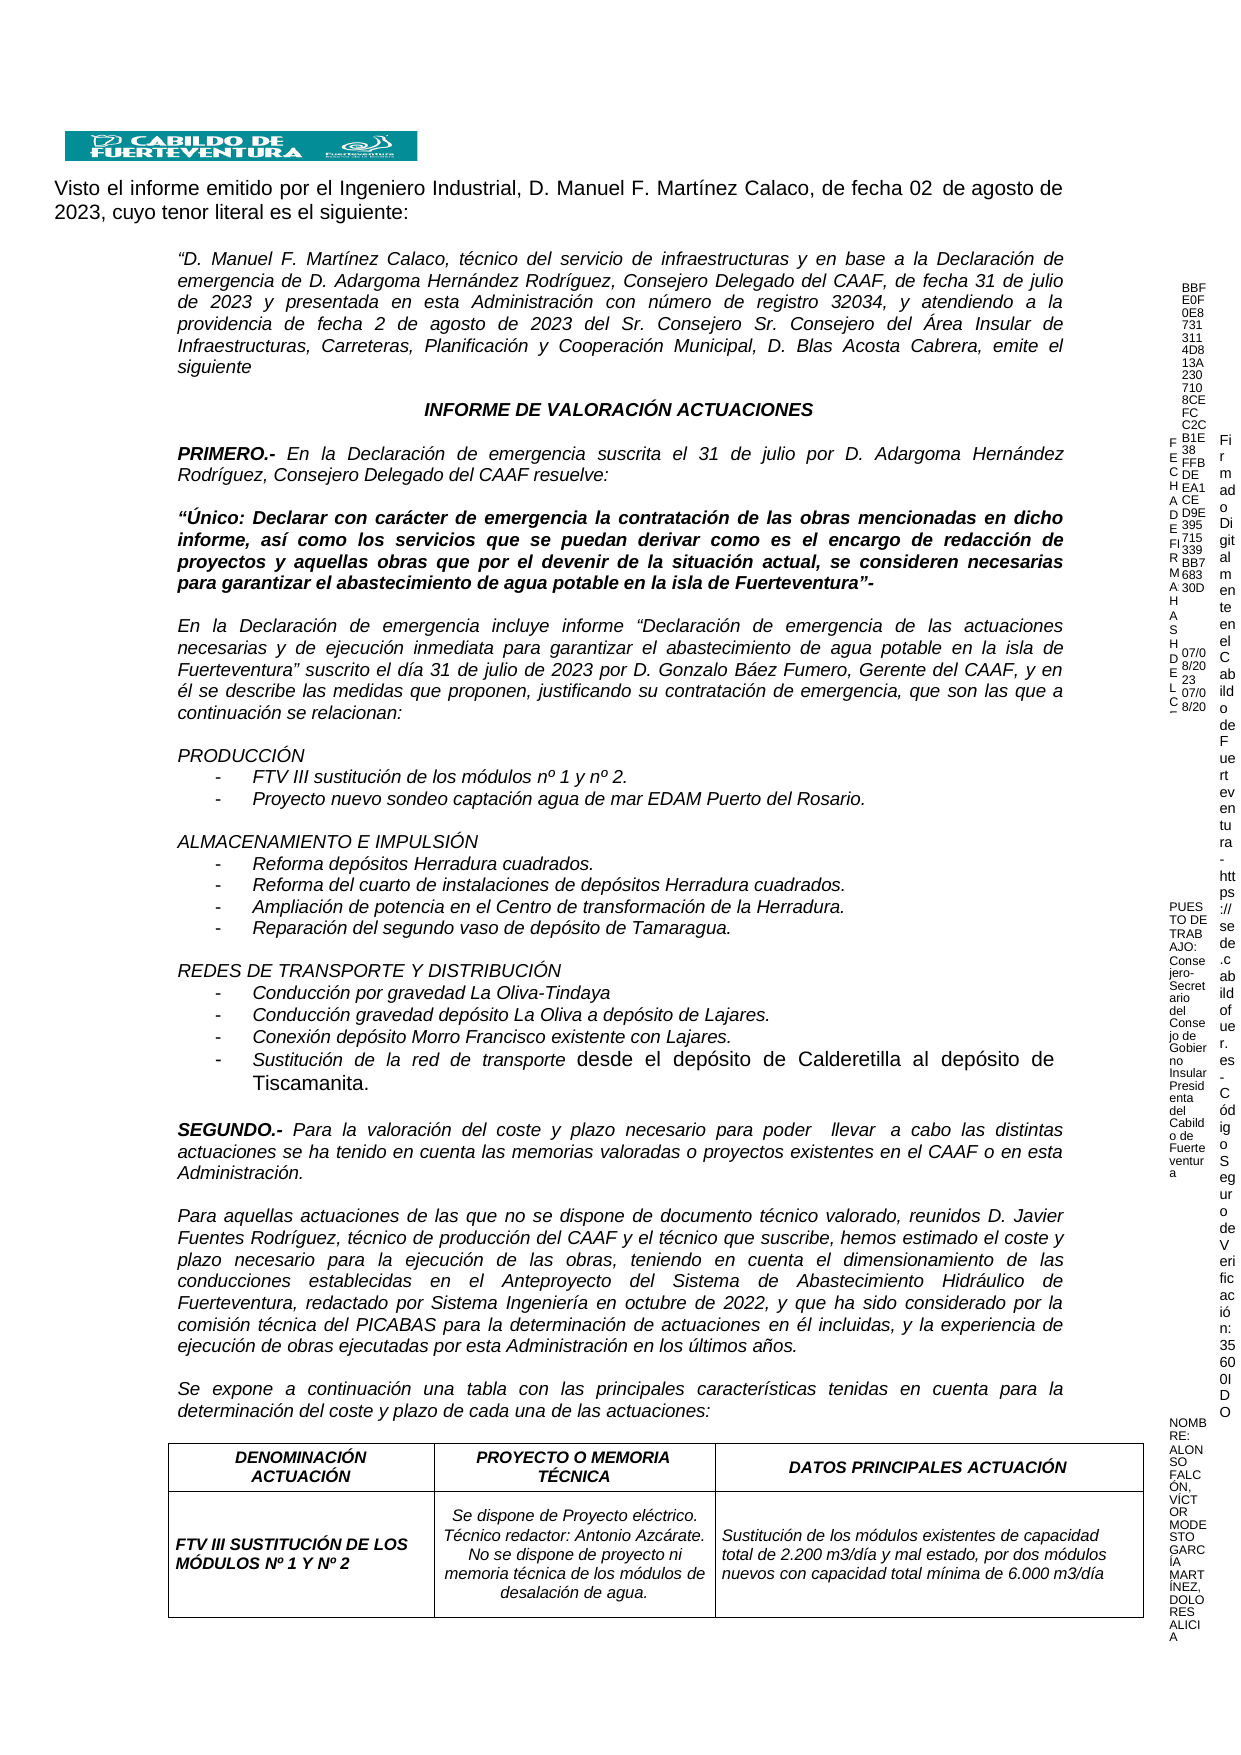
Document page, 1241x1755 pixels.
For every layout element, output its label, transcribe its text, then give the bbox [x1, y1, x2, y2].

text 07/08/2023 [1182, 647, 1209, 687]
text INFORME DE VALORACIÓN ACTUACIONES [424, 399, 1179, 421]
list Reforma depósitos Herradura cuadrados. [215, 853, 1217, 874]
table_header PROYECTO O MEMORIA TÉCNICA [435, 1444, 715, 1491]
list Reforma del cuarto de instalaciones de depósitos Herradura cuadrados. [215, 874, 1217, 896]
text 07/08/2023 [1182, 687, 1209, 713]
table_header DATOS PRINCIPALES ACTUACIÓN [716, 1444, 1143, 1491]
table_cell Se dispone de Proyecto eléctrico. Técnico redactor: Antonio Azcárate. No se dispone de proyecto ni memoria técnica de los módulos de desalación de agua. [435, 1492, 715, 1617]
table_header DENOMINACIÓN ACTUACIÓN [169, 1444, 434, 1491]
text “D. Manuel F. Martínez Calaco, técnico del servicio de infraestructuras y en base a la Declaración de emergencia de D. Adargoma Hernández Rodríguez, Consejero Delegado del CAAF, de fecha 31 de julio de 2023 y presentada en esta Administración con número de registro 32034, y atendiendo a la providencia de fecha 2 de agosto de 2023 del Sr. Consejero Sr. Consejero del Área Insular de Infraestructuras, Carreteras, Planificación y Cooperación Municipal, D. Blas Acosta Cabrera, emite el siguiente [177, 248, 1064, 378]
text - Sustitución de la red de transporte desde el depósito de Calderetilla al depósito de Tiscamanita. [215, 1047, 1064, 1095]
text [1209, 399, 1241, 421]
list Proyecto nuevo sondeo captación agua de mar EDAM Puerto del Rosario. [215, 788, 1217, 810]
text Para aquellas actuaciones de las que no se dispone de documento técnico valorado, reunidos D. Javier Fuentes Rodríguez, técnico de producción del CAAF y el técnico que suscribe, hemos estimado el coste y plazo necesario para la ejecución de las obras, teniendo en cuenta el dimensionamiento de las conducciones establecidas en el Anteproyecto del Sistema de Abastecimiento Hidráulico de Fuerteventura, redactado por Sistema Ingeniería en octubre de 2022, y que ha sido considerado por la comisión técnica del PICABAS para la determinación de actuaciones en él incluidas, y la experiencia de ejecución de obras ejecutadas por esta Administración en los últimos años. [177, 1205, 1064, 1357]
text NOMBRE: [1169, 1417, 1209, 1443]
text En la Declaración de emergencia incluye informe “Declaración de emergencia de las actuaciones necesarias y de ejecución inmediata para garantizar el abastecimiento de agua potable en la isla de Fuerteventura” suscrito el día 31 de julio de 2023 por D. Gonzalo Báez Fumero, Gerente del CAAF, y en él se describe las medidas que proponen, justificando su contratación de emergencia, que son las que a continuación se relacionan: [177, 615, 1064, 723]
text FECHA DE FIRMA: HASH DEL CERTIFICADO: [1169, 436, 1184, 712]
text ALONSO FALCÓN, VÍCTOR MODESTO GARCÍA MARTÍNEZ, DOLORES ALICIA [1169, 1444, 1207, 1644]
list PUESTO DE TRABAJO: [1169, 901, 1209, 954]
text ALMACENAMIENTO E IMPULSIÓN [177, 831, 1217, 853]
list Ampliación de potencia en el Centro de transformación de la Herradura. [215, 896, 1217, 1205]
list Conducción por gravedad La Oliva-Tindaya [215, 982, 1167, 1004]
list Conexión depósito Morro Francisco existente con Lajares. [215, 1026, 1167, 1047]
text SEGUNDO.- Para la valoración del coste y plazo necesario para poder llevar a cabo las distintas actuaciones se ha tenido en cuenta las memorias valoradas o proyectos existentes en el CAAF o en esta Administración. [177, 1119, 1064, 1184]
table_cell Sustitución de los módulos existentes de capacidad total de 2.200 m3/día y mal estado, por dos módulos nuevos con capacidad total mínima de 6.000 m3/día [716, 1492, 1143, 1617]
table_cell FTV III SUSTITUCIÓN DE LOS MÓDULOS Nº 1 Y Nº 2 [169, 1492, 434, 1617]
text REDES DE TRANSPORTE Y DISTRIBUCIÓN [177, 961, 1167, 982]
text BBFE0F0E87313114D813A2307108CEFCC2CB1E38 FFBDEEA1CED9E395715339BB768330D3CC2EDAE0 [1182, 282, 1207, 593]
text [1167, 1416, 1209, 1647]
list Conducción gravedad depósito La Oliva a depósito de Lajares. [215, 1004, 1167, 1025]
picture [65, 131, 418, 161]
text PRODUCCIÓN [177, 745, 1217, 766]
list Reparación del segundo vaso de depósito de Tamaragua. [215, 917, 1167, 939]
text “Único: Declarar con carácter de emergencia la contratación de las obras mencionadas en dicho informe, así como los servicios que se puedan derivar como es el encargo de redacción de proyectos y aquellas obras que por el devenir de la situación actual, se consideren necesarias para garantizar el abastecimiento de agua potable en la isla de Fuerteventura”- [177, 507, 1064, 594]
text Firmado Digitalmente en el Cabildo de Fuerteventura - https://sede.cabildofuer.es - Código Seguro de Verificación: 35600IDOC291DA84CF82310A488E [1219, 431, 1236, 1421]
text PRIMERO.- En la Declaración de emergencia suscrita el 31 de julio por D. Adargoma Hernández Rodríguez, Consejero Delegado del CAAF resuelve: [177, 442, 1064, 486]
text Visto el informe emitido por el Ingeniero Industrial, D. Manuel F. Martínez Calaco, de fecha 02 de agosto de 2023, cuyo tenor literal es el siguiente: [54, 176, 1064, 224]
list FTV III sustitución de los módulos nº 1 y nº 2. [215, 767, 1217, 788]
list Consejero-Secretario del Consejo de Gobierno Insular Presidenta del Cabildo de Fuerteventura [1169, 955, 1207, 1180]
text Se expone a continuación una tabla con las principales características tenidas en cuenta para la determinación del coste y plazo de cada una de las actuaciones: [177, 1378, 1064, 1421]
